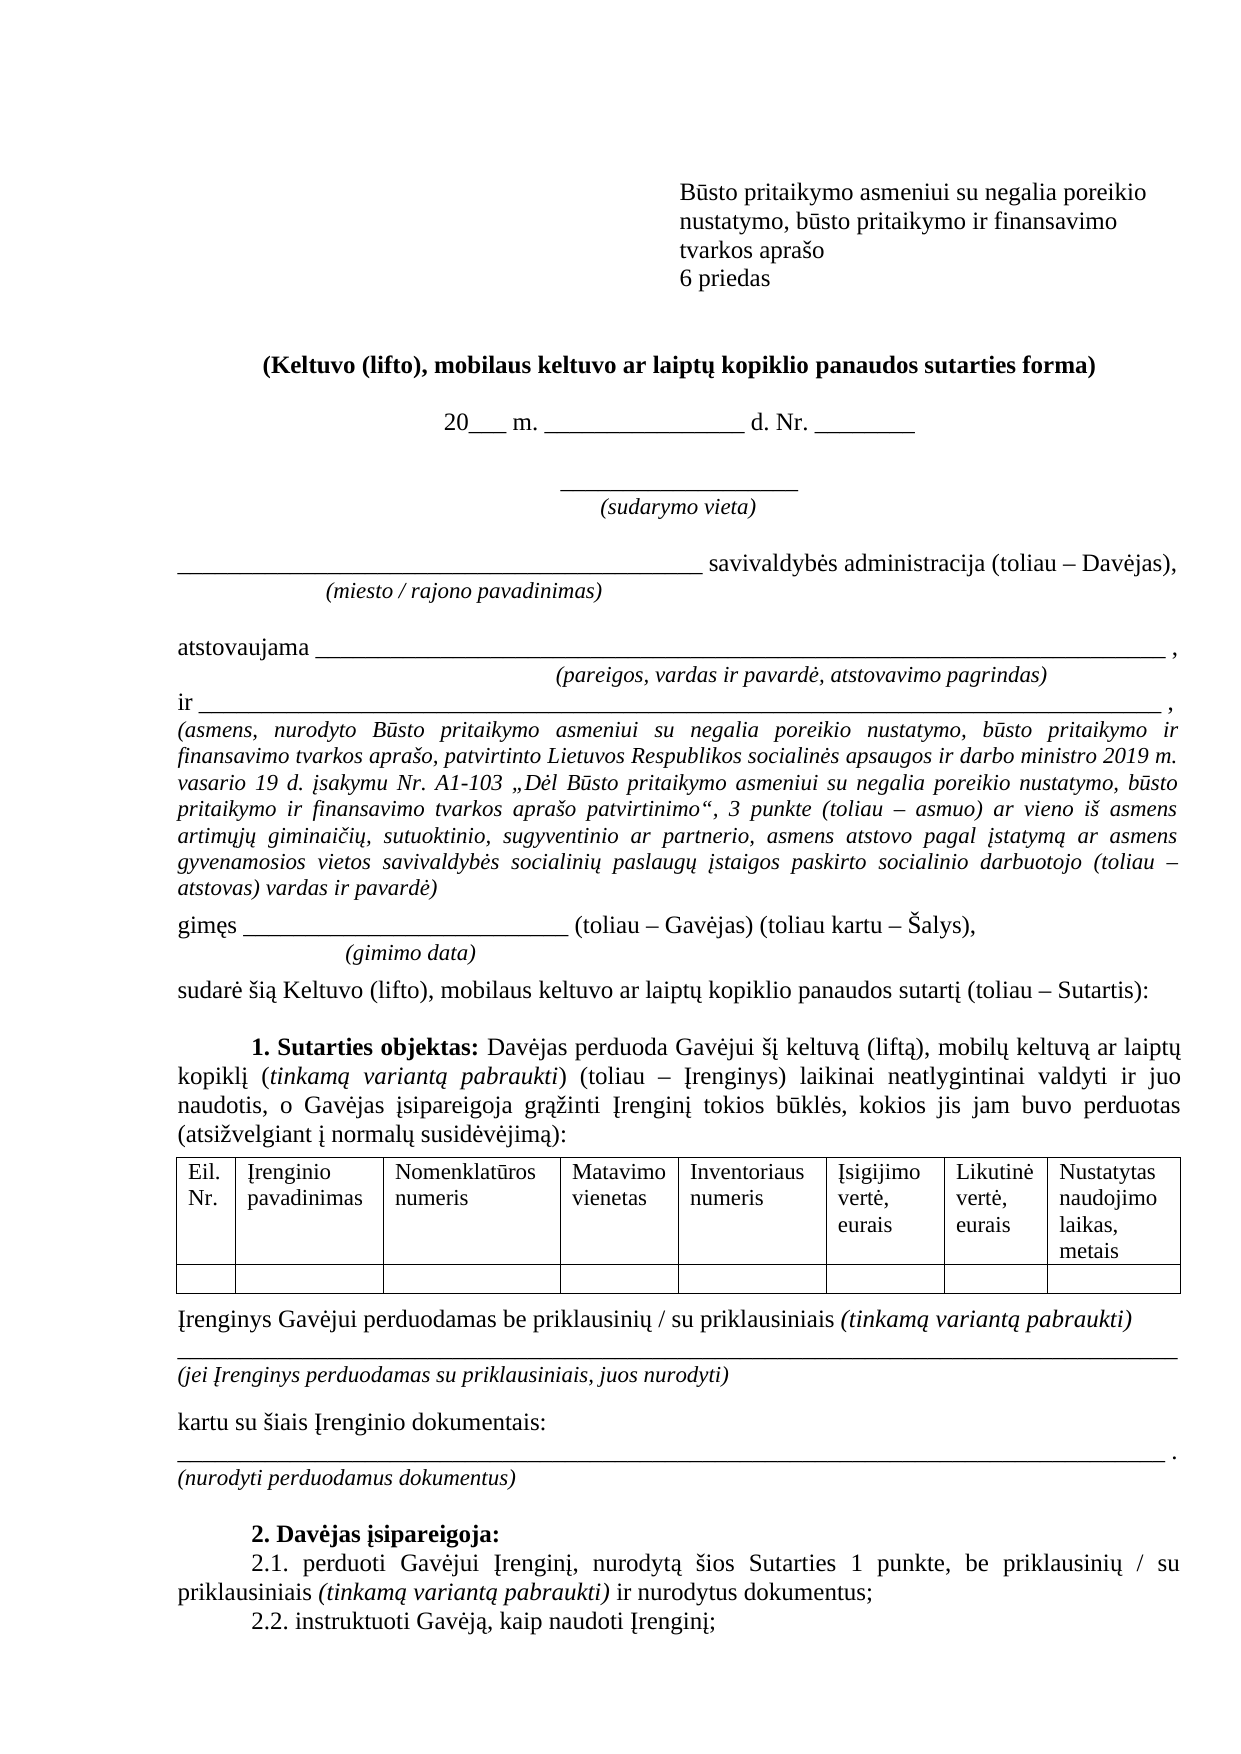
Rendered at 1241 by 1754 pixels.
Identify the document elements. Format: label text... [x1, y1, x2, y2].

table_header Įrenginio pavadinimas [236, 1158, 383, 1263]
text _______________________________________________________________________________ . [177, 1436, 1181, 1464]
text (miesto / rajono pavadinimas) [177, 577, 1181, 604]
text 20___ m. ________________ d. Nr. ________ [177, 407, 1181, 436]
text 2.2. instruktuoti Gavėją, kaip naudoti Įrenginį; [177, 1606, 1181, 1634]
table_cell [561, 1265, 678, 1293]
text 2.1. perduoti Gavėjui Įrenginį, nurodytą šios Sutarties 1 punkte, be priklausinių / su priklausiniais (tinkamą variantą pabraukti) ir nurodytus dokumentus; [177, 1548, 1181, 1606]
table_header Eil. Nr. [177, 1158, 235, 1263]
text tvarkos aprašo [679, 235, 1181, 263]
table_cell [827, 1265, 944, 1293]
table_cell [1048, 1265, 1180, 1293]
text __________________________________________ savivaldybės administracija (toliau – Davėjas), [177, 548, 1181, 577]
text (nurodyti perduodamus dokumentus) [177, 1464, 1181, 1491]
table_header Nustatytas naudojimo laikas, metais [1048, 1158, 1180, 1263]
table_header Inventoriaus numeris [679, 1158, 826, 1263]
text (jei Įrenginys perduodamas su priklausiniais, juos nurodyti) [177, 1361, 1181, 1388]
text nustatymo, būsto pritaikymo ir finansavimo [679, 206, 1181, 235]
text (gimimo data) [177, 939, 1181, 965]
text Būsto pritaikymo asmeniui su negalia poreikio [679, 177, 1181, 206]
text ___________________ [177, 465, 1181, 493]
text atstovaujama ____________________________________________________________________ , [177, 632, 1181, 661]
text (sudarymo vieta) [177, 493, 1181, 520]
table_cell [384, 1265, 560, 1293]
table_cell [945, 1265, 1047, 1293]
text 2. Davėjas įsipareigoja: [177, 1519, 1181, 1548]
text ir _____________________________________________________________________________ , [177, 687, 1181, 716]
table_cell [177, 1265, 235, 1293]
table_header Įsigijimo vertė, eurais [827, 1158, 944, 1263]
text (Keltuvo (lifto), mobilaus keltuvo ar laiptų kopiklio panaudos sutarties forma) [177, 350, 1181, 378]
text (asmens, nurodyto Būsto pritaikymo asmeniui su negalia poreikio nustatymo, būsto pritaikymo ir finansavimo tvarkos aprašo, patvirtinto Lietuvos Respublikos socialinės apsaugos ir darbo ministro 2019 m. vasario 19 d. įsakymu Nr. A1-103 „Dėl Būsto pritaikymo asmeniui su negalia poreikio nustatymo, būsto pritaikymo ir finansavimo tvarkos aprašo patvirtinimo“, 3 punkte (toliau – asmuo) ar vieno iš asmens artimųjų giminaičių, sutuoktinio, sugyventinio ar partnerio, asmens atstovo pagal įstatymą ar asmens gyvenamosios vietos savivaldybės socialinių paslaugų įstaigos paskirto socialinio darbuotojo (toliau – atstovas) vardas ir pavardė) [177, 716, 1181, 901]
text 6 priedas [679, 263, 1181, 292]
text Įrenginys Gavėjui perduodamas be priklausinių / su priklausiniais (tinkamą variantą pabraukti) [177, 1304, 1181, 1333]
table_header Nomenklatūros numeris [384, 1158, 560, 1263]
table_header Likutinė vertė, eurais [945, 1158, 1047, 1263]
table_cell [679, 1265, 826, 1293]
table_header Matavimo vienetas [561, 1158, 678, 1263]
table_cell [236, 1265, 383, 1293]
text gimęs __________________________ (toliau – Gavėjas) (toliau kartu – Šalys), [177, 910, 1181, 939]
text (pareigos, vardas ir pavardė, atstovavimo pagrindas) [177, 661, 1181, 687]
text sudarė šią Keltuvo (lifto), mobilaus keltuvo ar laiptų kopiklio panaudos sutartį (toliau – Sutartis): [177, 975, 1181, 1004]
text ________________________________________________________________________________ [177, 1333, 1181, 1361]
text kartu su šiais Įrenginio dokumentais: [177, 1407, 1181, 1436]
text 1. Sutarties objektas: Davėjas perduoda Gavėjui šį keltuvą (liftą), mobilų keltuvą ar laiptų kopiklį (tinkamą variantą pabraukti) (toliau – Įrenginys) laikinai neatlygintinai valdyti ir juo naudotis, o Gavėjas įsipareigoja grąžinti Įrenginį tokios būklės, kokios jis jam buvo perduotas (atsižvelgiant į normalų susidėvėjimą): [177, 1032, 1181, 1147]
